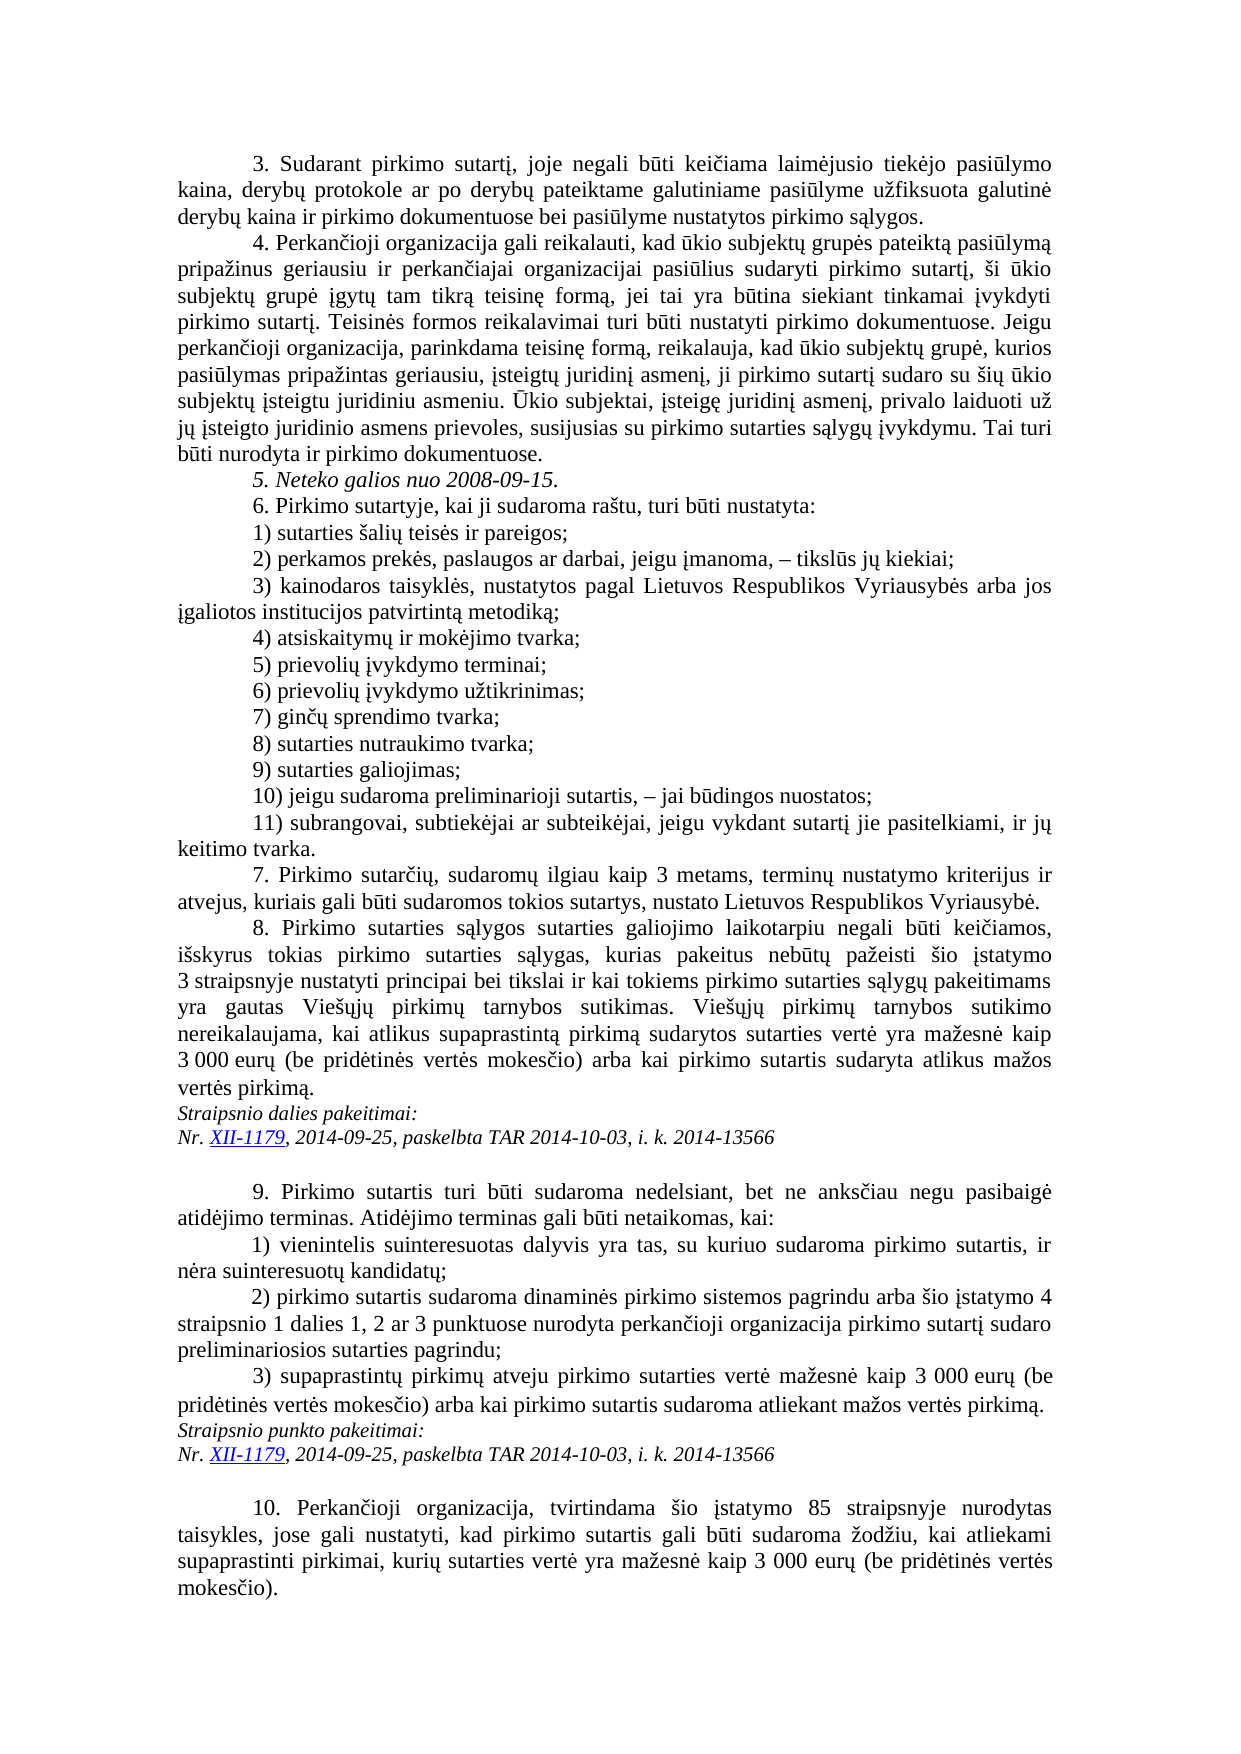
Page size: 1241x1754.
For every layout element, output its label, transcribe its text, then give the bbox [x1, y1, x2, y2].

text 4. Perkančioji organizacija gali reikalauti, kad ūkio subjektų grupės pateiktą pasiūlymą pripažinus geriausiu ir perkančiajai organizacijai pasiūlius sudaryti pirkimo sutartį, ši ūkio subjektų grupė įgytų tam tikrą teisinę formą, jei tai yra būtina siekiant tinkamai įvykdyti pirkimo sutartį. Teisinės formos reikalavimai turi būti nustatyti pirkimo dokumentuose. Jeigu perkančioji organizacija, parinkdama teisinę formą, reikalauja, kad ūkio subjektų grupė, kurios pasiūlymas pripažintas geriausiu, įsteigtų juridinį asmenį, ji pirkimo sutartį sudaro su šių ūkio subjektų įsteigtu juridiniu asmeniu. Ūkio subjektai, įsteigę juridinį asmenį, privalo laiduoti už jų įsteigto juridinio asmens prievoles, susijusias su pirkimo sutarties sąlygų įvykdymu. Tai turi būti nurodyta ir pirkimo dokumentuose. [177, 229, 1053, 466]
text 10) jeigu sudaroma preliminarioji sutartis, – jai būdingos nuostatos; [177, 782, 1053, 809]
text Straipsnio punkto pakeitimai: [177, 1418, 1053, 1442]
text 6) prievolių įvykdymo užtikrinimas; [177, 677, 1053, 703]
text 4) atsiskaitymų ir mokėjimo tvarka; [177, 624, 1053, 651]
text 7. Pirkimo sutarčių, sudaromų ilgiau kaip 3 metams, terminų nustatymo kriterijus ir atvejus, kuriais gali būti sudaromos tokios sutartys, nustato Lietuvos Respublikos Vyriausybė. [177, 862, 1053, 914]
text Straipsnio dalies pakeitimai: [177, 1101, 1053, 1125]
text 5) prievolių įvykdymo terminai; [177, 651, 1053, 677]
text 8. Pirkimo sutarties sąlygos sutarties galiojimo laikotarpiu negali būti keičiamos, išskyrus tokias pirkimo sutarties sąlygas, kurias pakeitus nebūtų pažeisti šio įstatymo 3 straipsnyje nustatyti principai bei tikslai ir kai tokiems pirkimo sutarties sąlygų pakeitimams yra gautas Viešųjų pirkimų tarnybos sutikimas. Viešųjų pirkimų tarnybos sutikimo nereikalaujama, kai atlikus supaprastintą pirkimą sudarytos sutarties vertė yra mažesnė kaip 3 000 eurų (be pridėtinės vertės mokesčio) arba kai pirkimo sutartis sudaryta atlikus mažos vertės pirkimą. [177, 914, 1053, 1101]
text 2) pirkimo sutartis sudaroma dinaminės pirkimo sistemos pagrindu arba šio įstatymo 4 straipsnio 1 dalies 1, 2 ar 3 punktuose nurodyta perkančioji organizacija pirkimo sutartį sudaro preliminariosios sutarties pagrindu; [177, 1283, 1053, 1362]
text 8) sutarties nutraukimo tvarka; [177, 730, 1053, 756]
text 3) kainodaros taisyklės, nustatytos pagal Lietuvos Respublikos Vyriausybės arba jos įgaliotos institucijos patvirtintą metodiką; [177, 572, 1053, 624]
text 11) subrangovai, subtiekėjai ar subteikėjai, jeigu vykdant sutartį jie pasitelkiami, ir jų keitimo tvarka. [177, 809, 1053, 862]
text 10. Perkančioji organizacija, tvirtindama šio įstatymo 85 straipsnyje nurodytas taisykles, jose gali nustatyti, kad pirkimo sutartis gali būti sudaroma žodžiu, kai atliekami supaprastinti pirkimai, kurių sutarties vertė yra mažesnė kaip 3 000 eurų (be pridėtinės vertės mokesčio). [177, 1494, 1053, 1600]
text 1) vienintelis suinteresuotas dalyvis yra tas, su kuriuo sudaroma pirkimo sutartis, ir nėra suinteresuotų kandidatų; [177, 1231, 1053, 1283]
text Nr. XII-1179, 2014-09-25, paskelbta TAR 2014-10-03, i. k. 2014-13566 [177, 1125, 1053, 1149]
text 7) ginčų sprendimo tvarka; [177, 703, 1053, 730]
text 3. Sudarant pirkimo sutartį, joje negali būti keičiama laimėjusio tiekėjo pasiūlymo kaina, derybų protokole ar po derybų pateiktame galutiniame pasiūlyme užfiksuota galutinė derybų kaina ir pirkimo dokumentuose bei pasiūlyme nustatytos pirkimo sąlygos. [177, 150, 1053, 229]
text 2) perkamos prekės, paslaugos ar darbai, jeigu įmanoma, – tikslūs jų kiekiai; [177, 545, 1053, 572]
text 5. Neteko galios nuo 2008-09-15. [177, 466, 1053, 493]
text 9. Pirkimo sutartis turi būti sudaroma nedelsiant, bet ne anksčiau negu pasibaigė atidėjimo terminas. Atidėjimo terminas gali būti netaikomas, kai: [177, 1178, 1053, 1231]
text 9) sutarties galiojimas; [177, 756, 1053, 782]
text 6. Pirkimo sutartyje, kai ji sudaroma raštu, turi būti nustatyta: [177, 493, 1053, 519]
text 3) supaprastintų pirkimų atveju pirkimo sutarties vertė mažesnė kaip 3 000 eurų (be pridėtinės vertės mokesčio) arba kai pirkimo sutartis sudaroma atliekant mažos vertės pirkimą. [177, 1362, 1053, 1418]
text Nr. XII-1179, 2014-09-25, paskelbta TAR 2014-10-03, i. k. 2014-13566 [177, 1442, 1053, 1466]
text 1) sutarties šalių teisės ir pareigos; [177, 519, 1053, 545]
